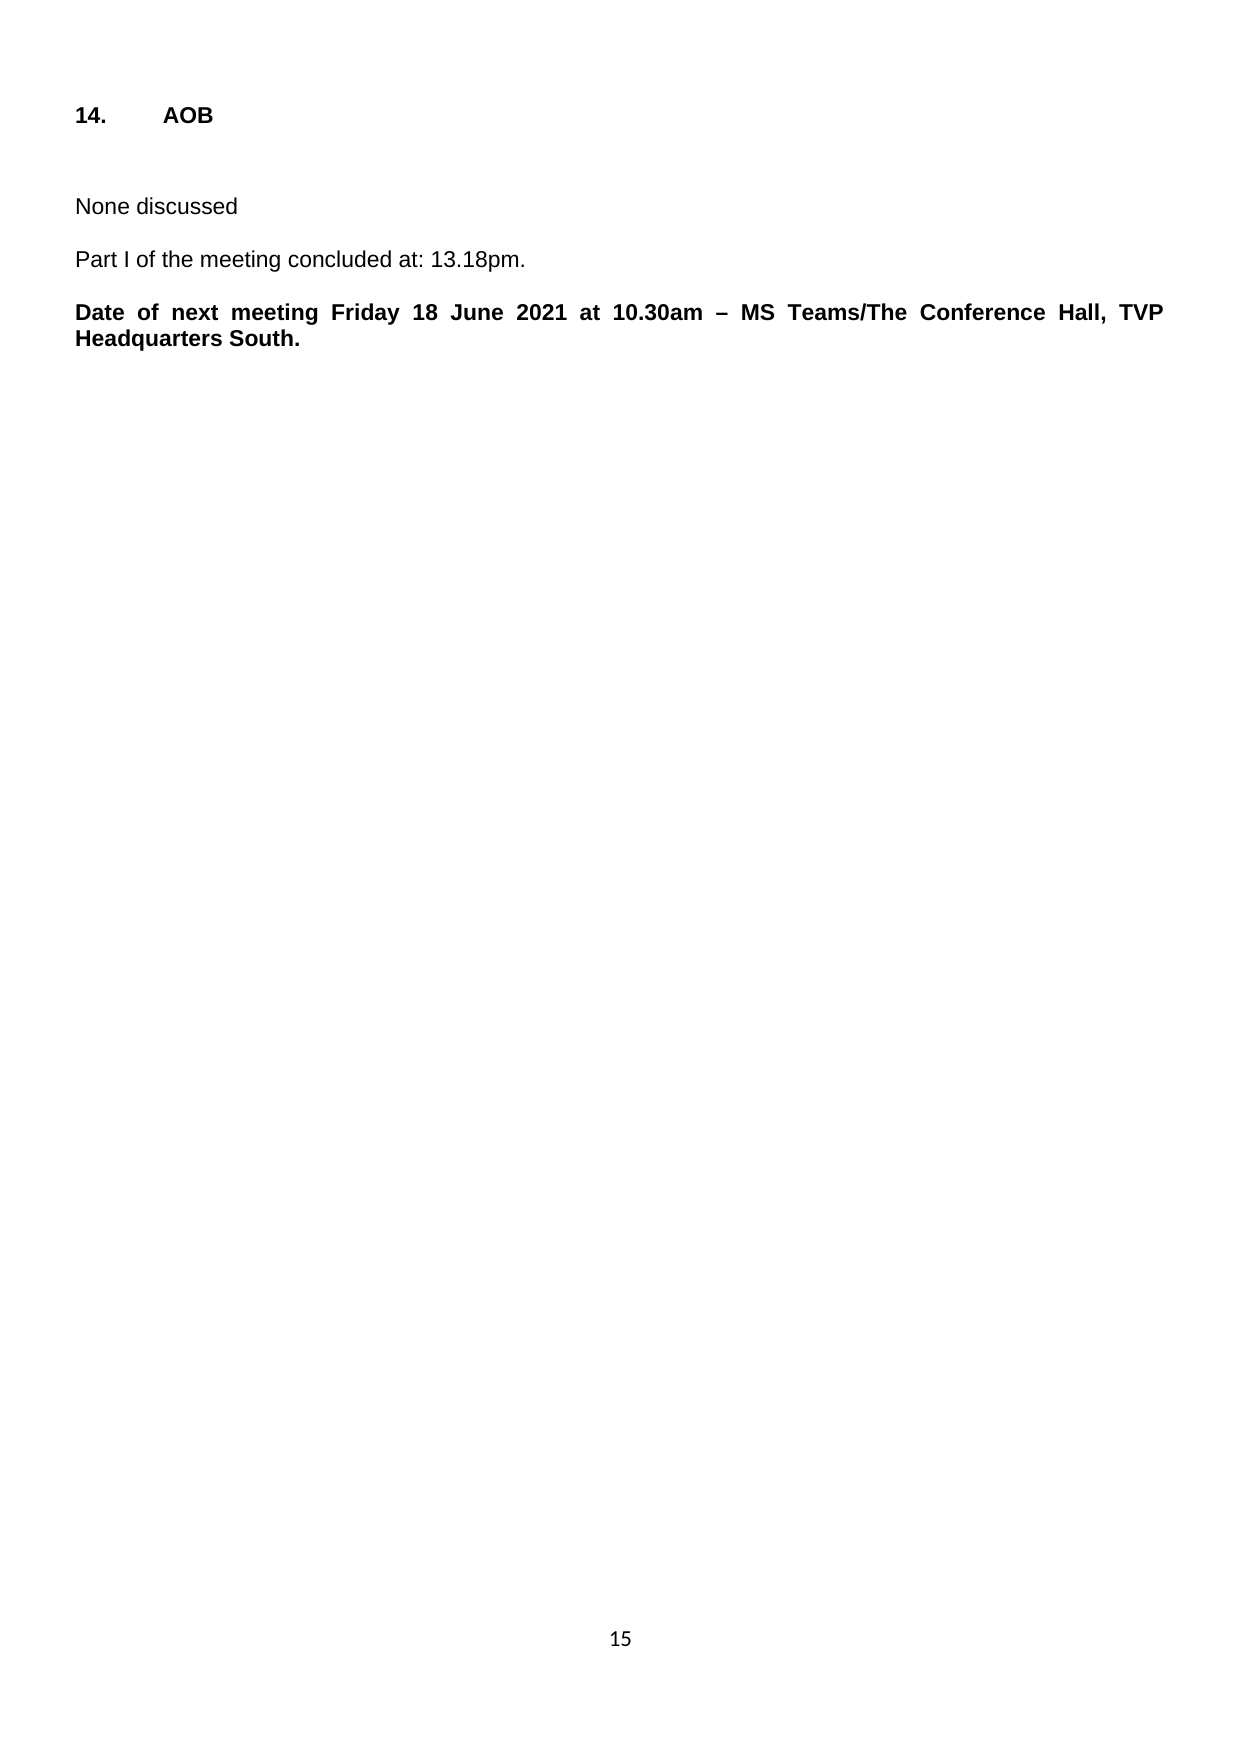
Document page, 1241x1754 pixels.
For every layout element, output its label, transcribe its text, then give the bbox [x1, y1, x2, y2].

text None discussed [75, 193, 1165, 219]
table_header [914, 145, 1094, 193]
table_header [145, 145, 914, 193]
table_header [86, 145, 145, 193]
text Date of next meeting Friday 18 June 2021 at 10.30am – MS Teams/The Conference Hall, TVP Headquarters South. [75, 298, 1165, 351]
text Part I of the meeting concluded at: 13.18pm. [75, 246, 1165, 272]
text 14. AOB [75, 102, 1165, 128]
